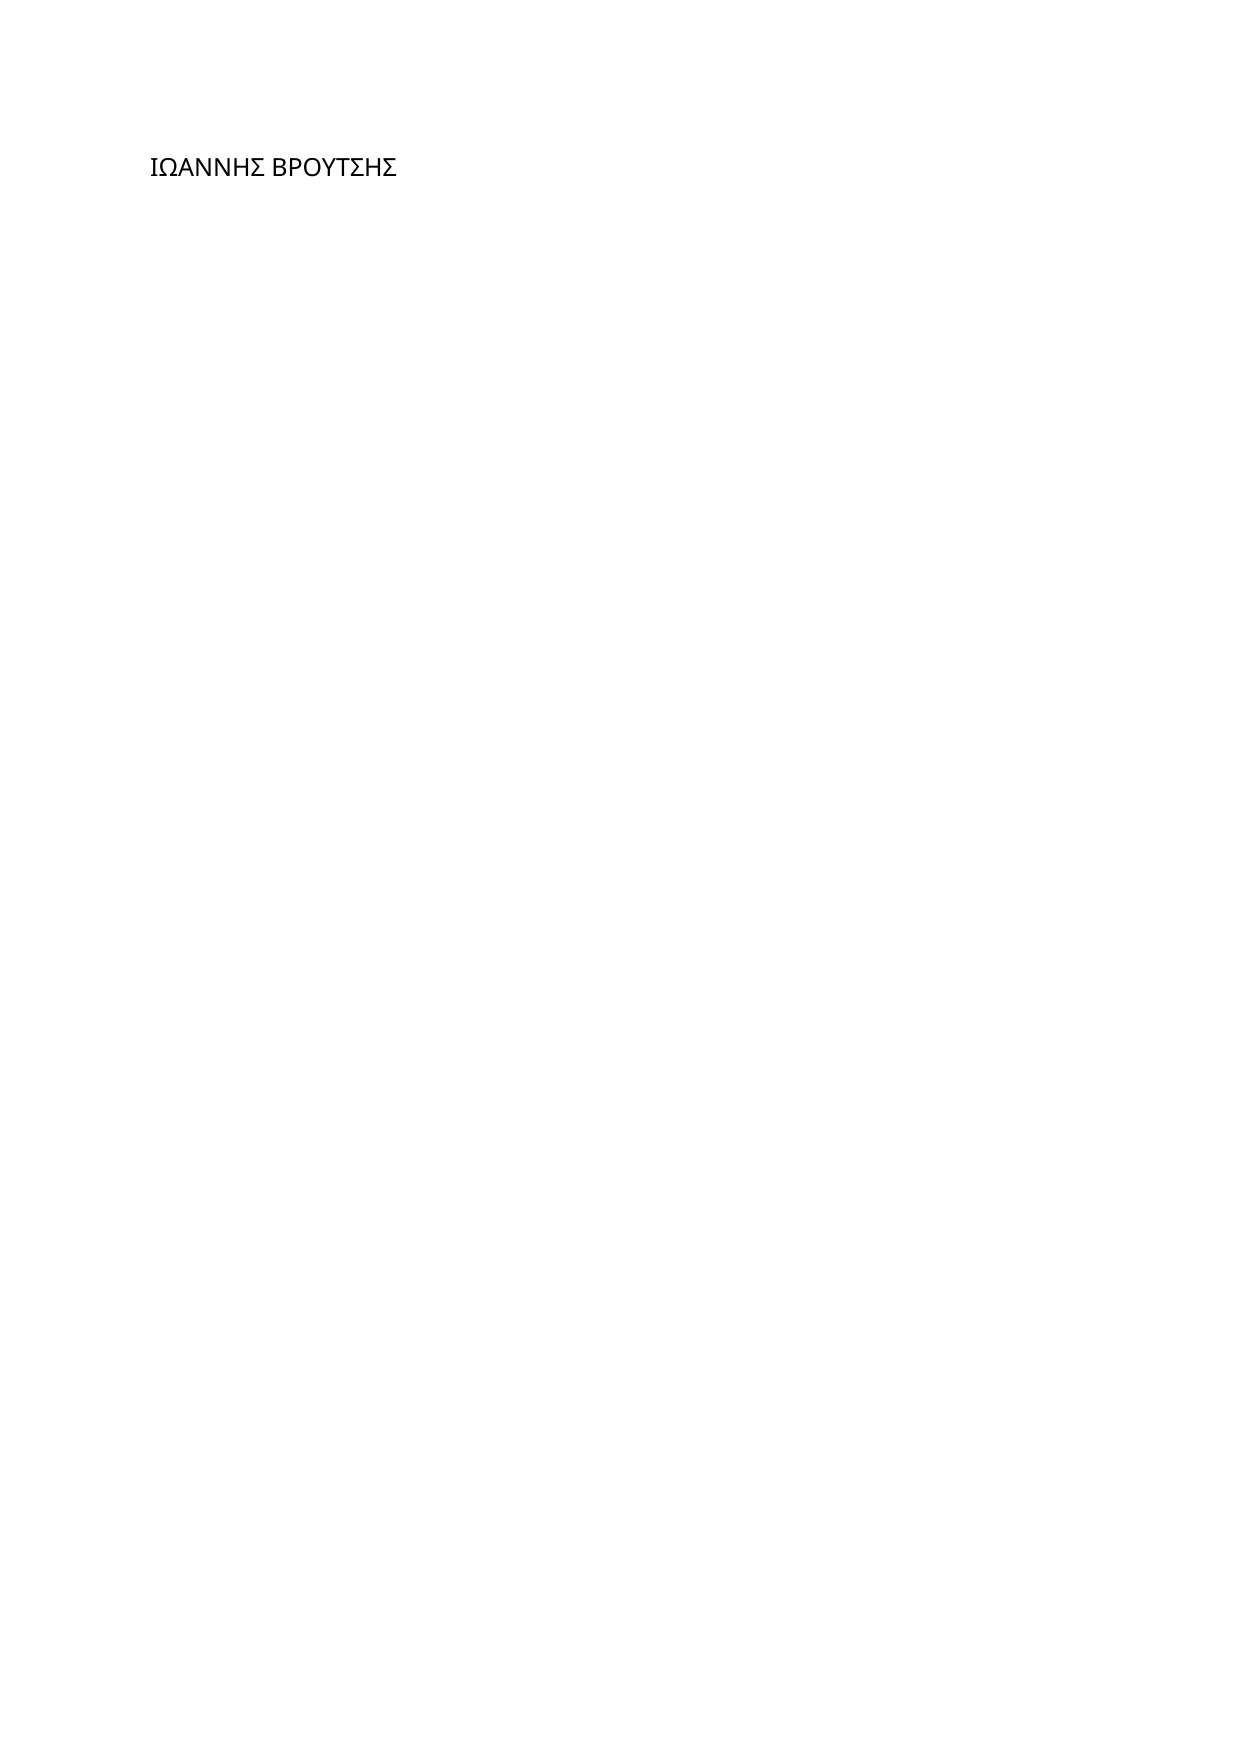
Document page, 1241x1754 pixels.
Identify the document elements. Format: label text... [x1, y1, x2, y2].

text ΙΩΑΝΝΗΣ ΒΡΟΥΤΣΗΣ [150, 150, 1090, 184]
